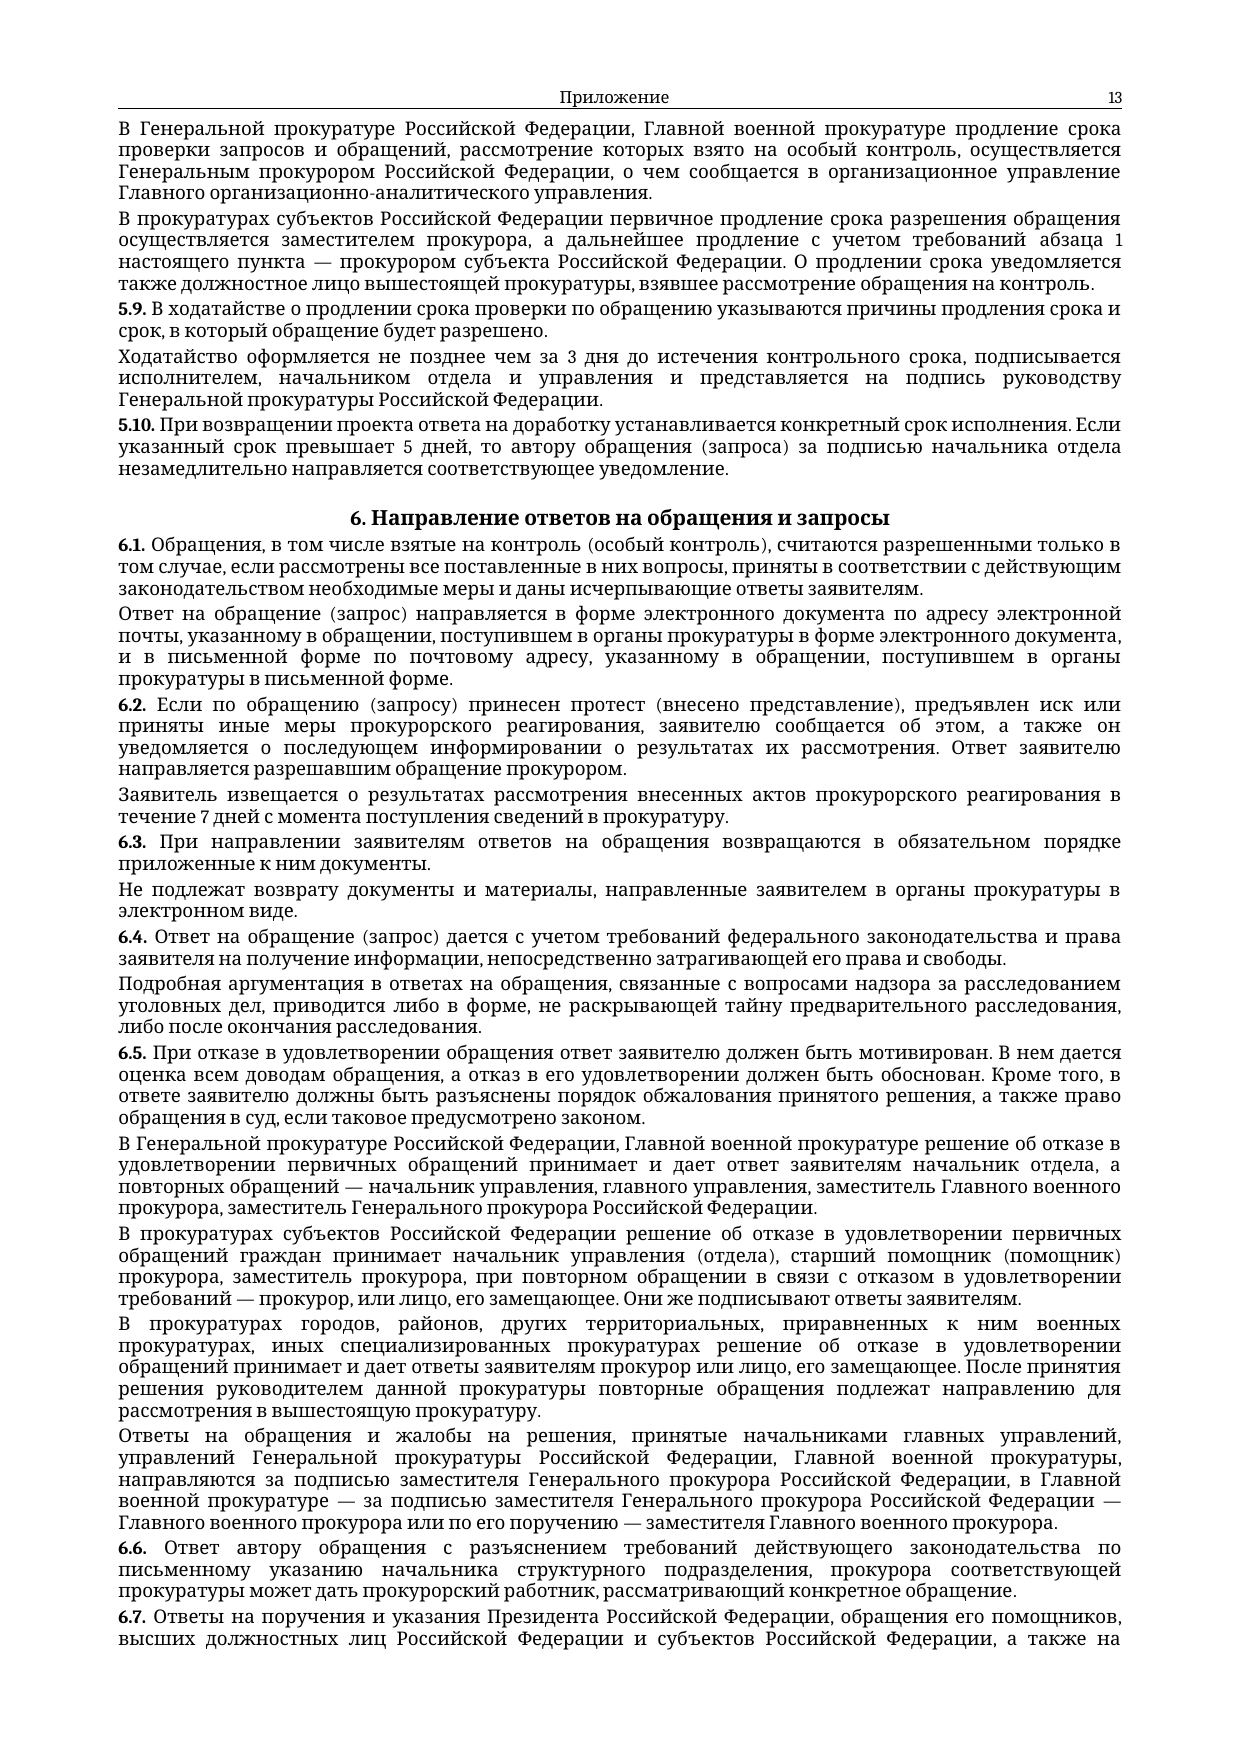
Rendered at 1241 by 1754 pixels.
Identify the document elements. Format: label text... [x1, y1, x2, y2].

text В прокуратурах субъектов Российской Федерации решение об отказе в удовлетворении первичных обращений граждан принимает начальник управления (отдела), старший помощник (помощник) прокурора, заместитель прокурора, при повторном обращении в связи с отказом в удовлетворении требований — прокурор, или лицо, его замещающее. Они же подписывают ответы заявителям. [118, 1223, 1122, 1310]
text 5.9. В ходатайстве о продлении срока проверки по обращению указываются причины продления срока и срок, в который обращение будет разрешено. [118, 299, 1122, 342]
text 6.2. Если по обращению (запросу) принесен протест (внесено представление), предъявлен иск или приняты иные меры прокурорского реагирования, заявителю сообщается об этом, а также он уведомляется о последующем информировании о результатах их рассмотрения. Ответ заявителю направляется разрешавшим обращение прокурором. [118, 694, 1122, 781]
text 6.1. Обращения, в том числе взятые на контроль (особый контроль), считаются разрешенными только в том случае, если рассмотрены все поставленные в них вопросы, приняты в соответствии с действующим законодательством необходимые меры и даны исчерпывающие ответы заявителям. [118, 535, 1122, 600]
text Ответы на обращения и жалобы на решения, принятые начальниками главных управлений, управлений Генеральной прокуратуры Российской Федерации, Главной военной прокуратуры, направляются за подписью заместителя Генерального прокурора Российской Федерации, в Главной военной прокуратуре — за подписью заместителя Генерального прокурора Российской Федерации — Главного военного прокурора или по его поручению — заместителя Главного военного прокурора. [118, 1426, 1122, 1534]
text Ответ на обращение (запрос) направляется в форме электронного документа по адресу электронной почты, указанному в обращении, поступившем в органы прокуратуры в форме электронного документа, и в письменной форме по почтовому адресу, указанному в обращении, поступившем в органы прокуратуры в письменной форме. [118, 604, 1122, 690]
text Заявитель извещается о результатах рассмотрения внесенных актов прокурорского реагирования в течение 7 дней с момента поступления сведений в прокуратуру. [118, 785, 1122, 828]
text В Генеральной прокуратуре Российской Федерации, Главной военной прокуратуре решение об отказе в удовлетворении первичных обращений принимает и дает ответ заявителям начальник отдела, а повторных обращений — начальник управления, главного управления, заместитель Главного военного прокурора, заместитель Генерального прокурора Российской Федерации. [118, 1133, 1122, 1219]
text 5.10. При возвращении проекта ответа на доработку устанавливается конкретный срок исполнения. Если указанный срок превышает 5 дней, то автору обращения (запроса) за подписью начальника отдела незамедлительно направляется соответствующее уведомление. [118, 415, 1122, 480]
text 6.6. Ответ автору обращения с разъяснением требований действующего законодательства по письменному указанию начальника структурного подразделения, прокурора соответствующей прокуратуры может дать прокурорский работник, рассматривающий конкретное обращение. [118, 1538, 1122, 1603]
text 6.4. Ответ на обращение (запрос) дается с учетом требований федерального законодательства и права заявителя на получение информации, непосредственно затрагивающей его права и свободы. [118, 927, 1122, 970]
text 6.7. Ответы на поручения и указания Президента Российской Федерации, обращения его помощников, высших должностных лиц Российской Федерации и субъектов Российской Федерации, а также на [118, 1607, 1122, 1650]
text Подробная аргументация в ответах на обращения, связанные с вопросами надзора за расследованием уголовных дел, приводится либо в форме, не раскрывающей тайну предварительного расследования, либо после окончания расследования. [118, 974, 1122, 1038]
text В Генеральной прокуратуре Российской Федерации, Главной военной прокуратуре продление срока проверки запросов и обращений, рассмотрение которых взято на особый контроль, осуществляется Генеральным прокурором Российской Федерации, о чем сообщается в организационное управление Главного организационно-аналитического управления. [118, 118, 1122, 204]
subtitle 6. Направление ответов на обращения и запросы [118, 507, 1122, 531]
text 6.5. При отказе в удовлетворении обращения ответ заявителю должен быть мотивирован. В нем дается оценка всем доводам обращения, а отказ в его удовлетворении должен быть обоснован. Кроме того, в ответе заявителю должны быть разъяснены порядок обжалования принятого решения, а также право обращения в суд, если таковое предусмотрено законом. [118, 1043, 1122, 1129]
text Не подлежат возврату документы и материалы, направленные заявителем в органы прокуратуры в электронном виде. [118, 879, 1122, 922]
text 6.3. При направлении заявителям ответов на обращения возвращаются в обязательном порядке приложенные к ним документы. [118, 832, 1122, 875]
text В прокуратурах субъектов Российской Федерации первичное продление срока разрешения обращения осуществляется заместителем прокурора, а дальнейшее продление с учетом требований абзаца 1 настоящего пункта — прокурором субъекта Российской Федерации. О продлении срока уведомляется также должностное лицо вышестоящей прокуратуры, взявшее рассмотрение обращения на контроль. [118, 208, 1122, 295]
text В прокуратурах городов, районов, других территориальных, приравненных к ним военных прокуратурах, иных специализированных прокуратурах решение об отказе в удовлетворении обращений принимает и дает ответы заявителям прокурор или лицо, его замещающее. После принятия решения руководителем данной прокуратуры повторные обращения подлежат направлению для рассмотрения в вышестоящую прокуратуру. [118, 1314, 1122, 1422]
text Ходатайство оформляется не позднее чем за 3 дня до истечения контрольного срока, подписывается исполнителем, начальником отдела и управления и представляется на подпись руководству Генеральной прокуратуры Российской Федерации. [118, 346, 1122, 411]
